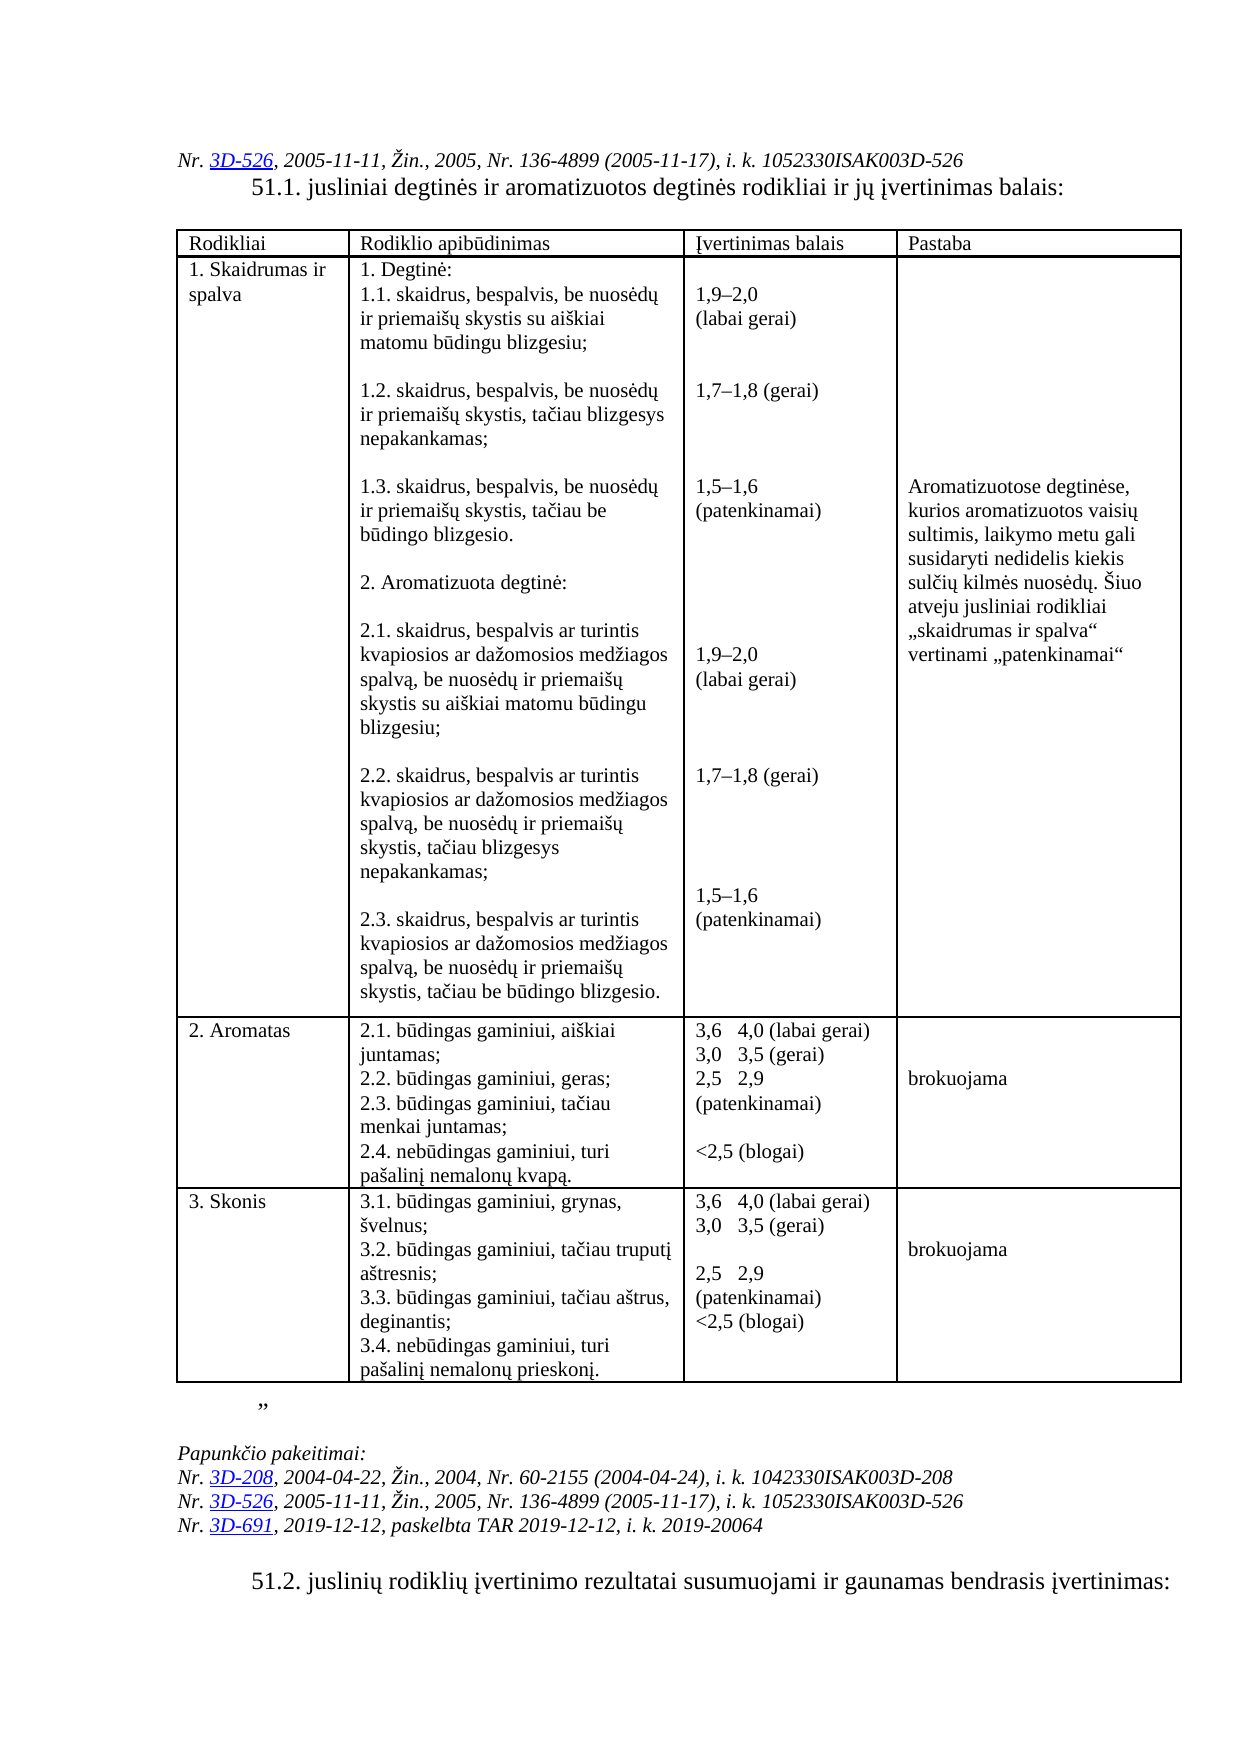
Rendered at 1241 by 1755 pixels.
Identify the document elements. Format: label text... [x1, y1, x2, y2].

table_cell Aromatizuotose degtinėse, kurios aromatizuotos vaisių sultimis, laikymo metu gali susidaryti nedidelis kiekis sulčių kilmės nuosėdų. Šiuo atveju jusliniai rodikliai „skaidrumas ir spalva“ vertinami „patenkinamai“ [898, 474, 1180, 1016]
table_header Rodikliai [178, 231, 348, 255]
table_cell [898, 258, 1180, 474]
table_cell brokuojama [898, 1189, 1180, 1381]
text Nr. 3D-691, 2019-12-12, paskelbta TAR 2019-12-12, i. k. 2019-20064 [177, 1513, 1181, 1537]
table_cell [178, 474, 348, 1016]
text „ [177, 1383, 1181, 1412]
table_cell 1,5–1,6 (patenkinamai) 1,9–2,0 (labai gerai) 1,7–1,8 (gerai) 1,5–1,6 (patenkinamai) [685, 474, 896, 1016]
table_cell 3,64,0 (labai gerai) 3,03,5 (gerai) 2,52,9 (patenkinamai) <2,5 (blogai) [685, 1018, 896, 1187]
text Nr. 3D-208, 2004-04-22, Žin., 2004, Nr. 60-2155 (2004-04-24), i. k. 1042330ISAK003D-208 [177, 1465, 1181, 1489]
table_cell 3,64,0 (labai gerai) 3,03,5 (gerai) 2,52,9 (patenkinamai) <2,5 (blogai) [685, 1189, 896, 1381]
text 51.2. juslinių rodiklių įvertinimo rezultatai susumuojami ir gaunamas bendrasis įvertinimas: [177, 1566, 1181, 1594]
table_header Rodiklio apibūdinimas [350, 231, 683, 255]
text Papunkčio pakeitimai: [177, 1441, 1181, 1465]
table_header Įvertinimas balais [685, 231, 896, 255]
text 51.1. jusliniai degtinės ir aromatizuotos degtinės rodikliai ir jų įvertinimas balais: [177, 172, 1181, 200]
text Nr. 3D-526, 2005-11-11, Žin., 2005, Nr. 136-4899 (2005-11-17), i. k. 1052330ISAK003D-526 [177, 1489, 1181, 1513]
table_cell 1. Degtinė: 1.1. skaidrus, bespalvis, be nuosėdų ir priemaišų skystis su aiškiai matomu būdingu blizgesiu; 1.2. skaidrus, bespalvis, be nuosėdų ir priemaišų skystis, tačiau blizgesys nepakankamas; [350, 258, 683, 474]
table_cell 1,9–2,0 (labai gerai) 1,7–1,8 (gerai) [685, 258, 896, 474]
table_cell 3.1. būdingas gaminiui, grynas, švelnus; 3.2. būdingas gaminiui, tačiau truputį aštresnis; 3.3. būdingas gaminiui, tačiau aštrus, deginantis; 3.4. nebūdingas gaminiui, turi pašalinį nemalonų prieskonį. [350, 1189, 683, 1381]
text Nr. 3D-526, 2005-11-11, Žin., 2005, Nr. 136-4899 (2005-11-17), i. k. 1052330ISAK003D-526 [177, 148, 1181, 172]
table_cell 3. Skonis [178, 1189, 348, 1381]
table_cell brokuojama [898, 1018, 1180, 1187]
table_cell 1.3. skaidrus, bespalvis, be nuosėdų ir priemaišų skystis, tačiau be būdingo blizgesio. 2. Aromatizuota degtinė: 2.1. skaidrus, bespalvis ar turintis kvapiosios ar dažomosios medžiagos spalvą, be nuosėdų ir priemaišų skystis su aiškiai matomu būdingu blizgesiu; 2.2. skaidrus, bespalvis ar turintis kvapiosios ar dažomosios medžiagos spalvą, be nuosėdų ir priemaišų skystis, tačiau blizgesys nepakankamas; 2.3. skaidrus, bespalvis ar turintis kvapiosios ar dažomosios medžiagos spalvą, be nuosėdų ir priemaišų skystis, tačiau be būdingo blizgesio. [350, 474, 683, 1016]
table_cell 2.1. būdingas gaminiui, aiškiai juntamas; 2.2. būdingas gaminiui, geras; 2.3. būdingas gaminiui, tačiau menkai juntamas; 2.4. nebūdingas gaminiui, turi pašalinį nemalonų kvapą. [350, 1018, 683, 1187]
table_header Pastaba [898, 231, 1180, 255]
table_cell 2. Aromatas [178, 1018, 348, 1187]
table_cell 1. Skaidrumas ir spalva [178, 258, 348, 474]
